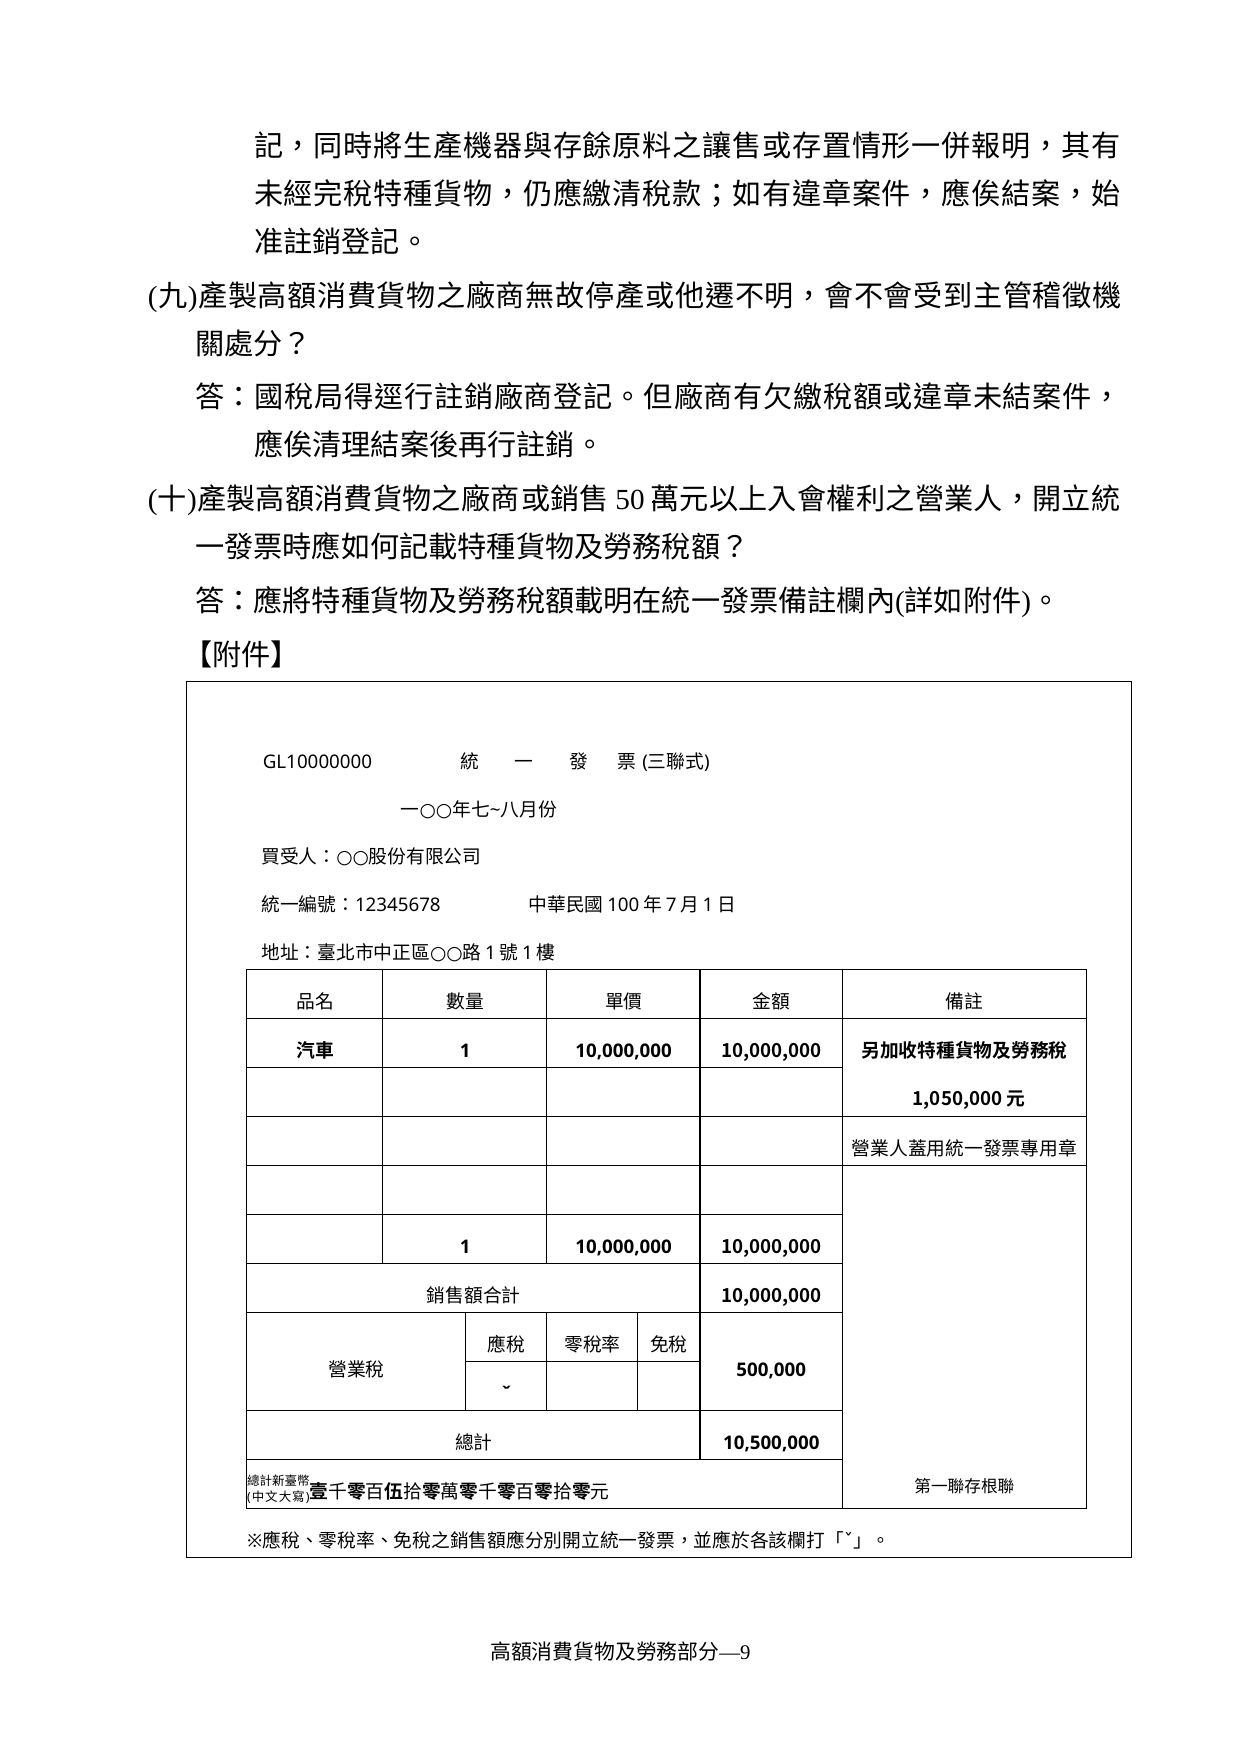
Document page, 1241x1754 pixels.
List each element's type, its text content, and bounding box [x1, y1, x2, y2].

table_header 備註 [843, 970, 1086, 1018]
table_cell 10,000,000 [701, 1019, 842, 1067]
table_cell [247, 1117, 382, 1165]
table_header GL10000000 統 一 發 票 (三聯式) 一○○年七~八月份 買受人：○○股份有限公司 統一編號：12345678 中華民國100年7月1日 地址：臺北市中正區○○路1號1樓 [187, 682, 1131, 1557]
text 記，同時將生產機器與存餘原料之讓售或存置情形一併報明，其有未經完稅特種貨物，仍應繳清稅款；如有違章案件，應俟結案，始准註銷登記。 [195, 118, 1122, 262]
table_cell 汽車 [247, 1019, 382, 1067]
table_cell [547, 1362, 637, 1410]
table_cell 1 [383, 1215, 546, 1263]
table_cell 營業人蓋用統一發票專用章 [843, 1117, 1086, 1165]
table_cell [247, 1068, 382, 1116]
text 答：應將特種貨物及勞務稅額載明在統一發票備註欄內(詳如附件)。 [195, 573, 1122, 621]
table_cell 總計新臺幣(中文大寫)壹千零百伍拾零萬零千零百零拾零元 [247, 1460, 842, 1508]
table_cell 銷售額合計 [247, 1264, 699, 1312]
table_header 單價 [547, 970, 699, 1018]
table_cell 免稅 [638, 1313, 699, 1361]
table_cell 另加收特種貨物及勞務稅 1,050,000元 [843, 1019, 1086, 1116]
text 【附件】 [183, 627, 1122, 675]
table_cell 10,000,000 [547, 1215, 699, 1263]
table_cell ˇ [466, 1362, 546, 1410]
table_cell 1 [383, 1019, 546, 1067]
table_cell [701, 1117, 842, 1165]
text (九)產製高額消費貨物之廠商無故停產或他遷不明，會不會受到主管稽徵機關處分？ [148, 268, 1122, 364]
table_header 數量 [383, 970, 546, 1018]
table_cell 10,500,000 [701, 1411, 842, 1459]
table_cell 總計 [247, 1411, 699, 1459]
table_cell [701, 1166, 842, 1214]
table_cell 10,000,000 [547, 1019, 699, 1067]
table_cell [247, 1215, 382, 1263]
table_cell [547, 1068, 699, 1116]
table_cell 第一聯存根聯 [843, 1166, 1086, 1508]
table_cell 應稅 [466, 1313, 546, 1361]
table_cell 零稅率 [547, 1313, 637, 1361]
table_cell 10,000,000 [701, 1215, 842, 1263]
table_cell [383, 1068, 546, 1116]
text 答：國稅局得逕行註銷廠商登記。但廠商有欠繳稅額或違章未結案件，應俟清理結案後再行註銷。 [195, 369, 1122, 465]
table_cell [547, 1166, 699, 1214]
table_cell ※應稅、零稅率、免稅之銷售額應分別開立統一發票，並應於各該欄打「ˇ」。 [247, 1509, 1086, 1557]
table_cell [701, 1068, 842, 1116]
table_cell 500,000 [701, 1313, 842, 1410]
table_cell [547, 1117, 699, 1165]
text (十)產製高額消費貨物之廠商或銷售50萬元以上入會權利之營業人，開立統一發票時應如何記載特種貨物及勞務稅額？ [148, 471, 1122, 567]
table_cell 10,000,000 [701, 1264, 842, 1312]
table_header 金額 [701, 970, 842, 1018]
table_cell [638, 1362, 699, 1410]
table_cell [247, 1166, 382, 1214]
table_cell [383, 1166, 546, 1214]
table_cell 營業稅 [247, 1313, 465, 1410]
table_header 品名 [247, 970, 382, 1018]
table_cell [383, 1117, 546, 1165]
